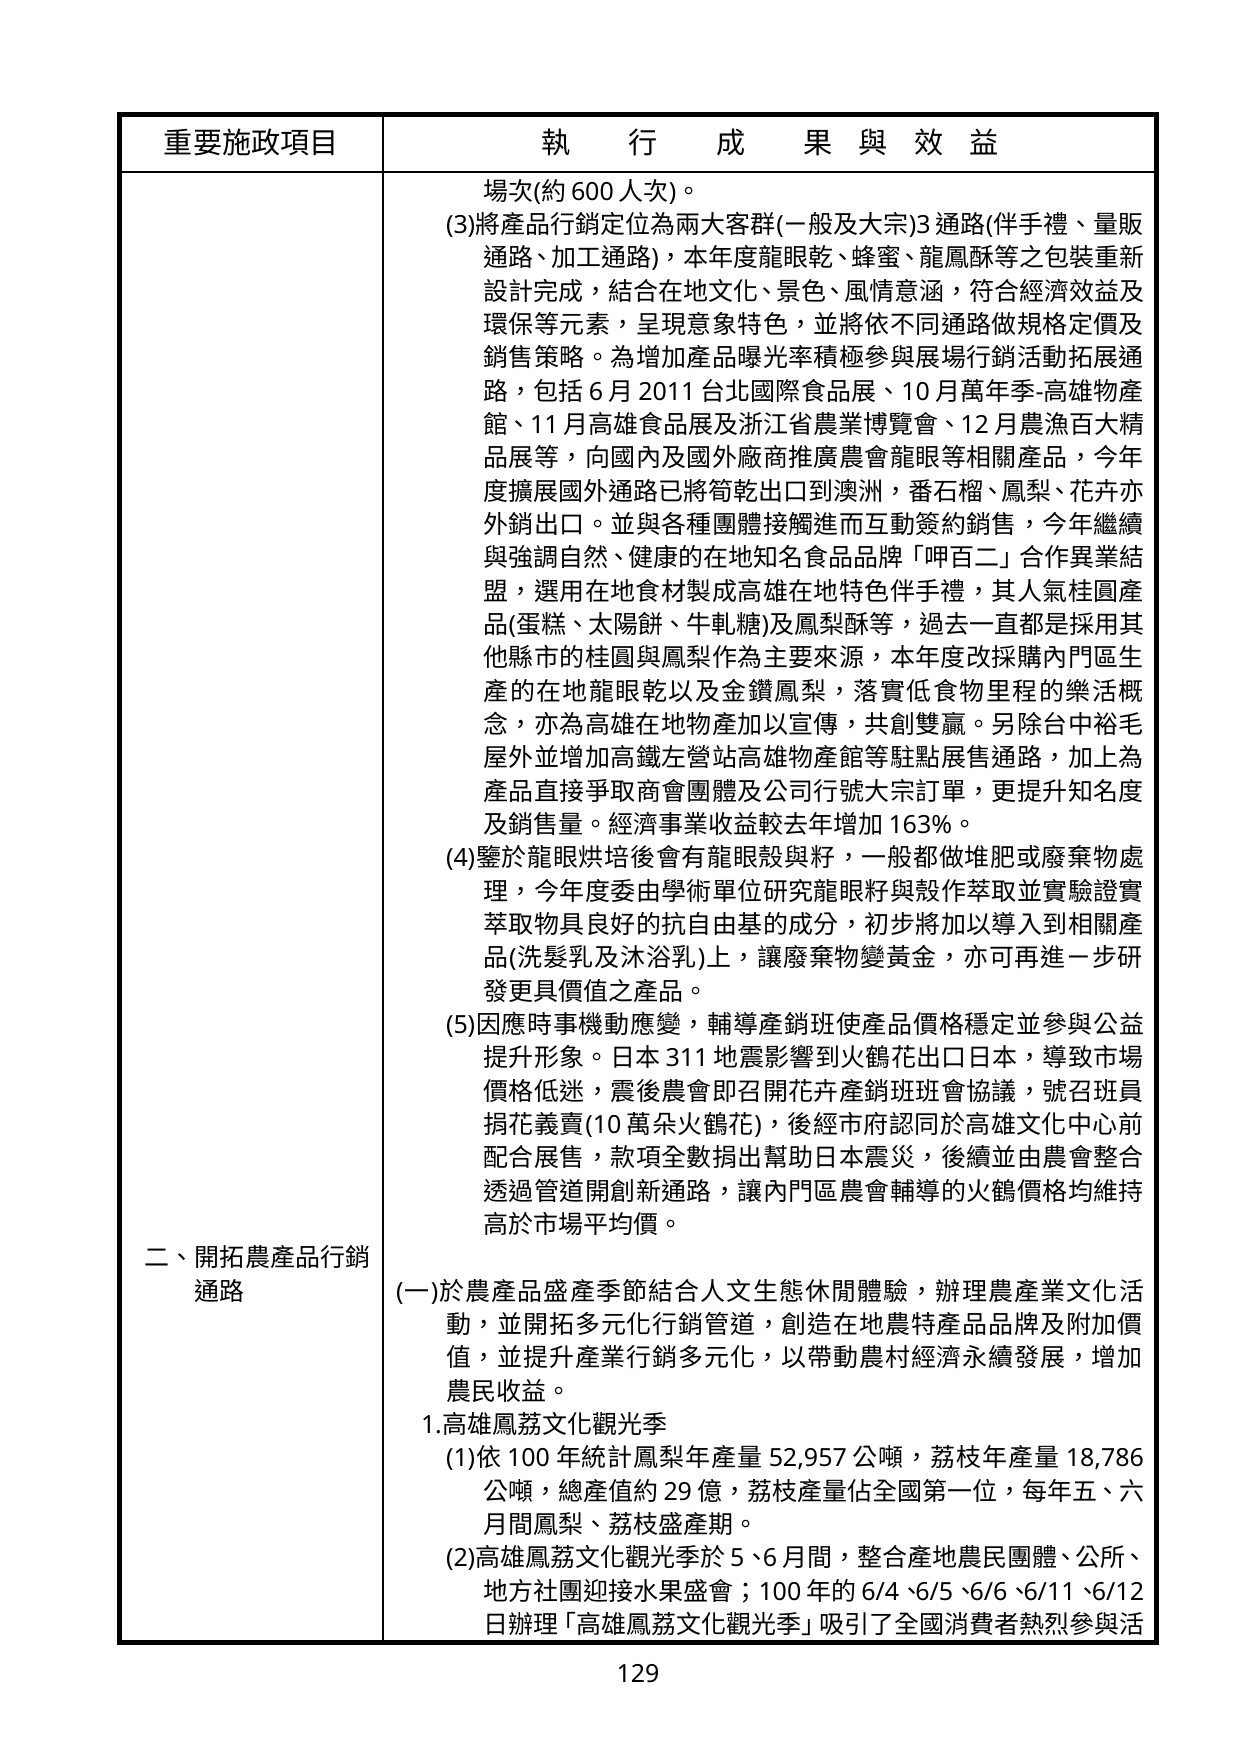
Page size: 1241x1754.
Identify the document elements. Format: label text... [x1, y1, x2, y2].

table_header 重要施政項目 [122, 117, 382, 171]
table_cell 二、開拓農產品行銷通路 [122, 173, 382, 1640]
table_header 執 行 成 果 與 效 益 [384, 117, 1154, 171]
table_cell 場次(約600人次)。 (3)將產品行銷定位為兩大客群(ㄧ般及大宗)3通路(伴手禮、量販通路、加工通路)，本年度龍眼乾、蜂蜜、龍鳳酥等之包裝重新設計完成，結合在地文化、景色、風情意涵，符合經濟效益及環保等元素，呈現意象特色，並將依不同通路做規格定價及銷售策略。為增加產品曝光率積極參與展場行銷活動拓展通路，包括6月2011台北國際食品展、10月萬年季-高雄物產館、11月高雄食品展及浙江省農業博覽會、12月農漁百大精品展等，向國內及國外廠商推廣農會龍眼等相關產品，今年度擴展國外通路已將筍乾出口到澳洲，番石榴、鳳梨、花卉亦外銷出口。並與各種團體接觸進而互動簽約銷售，今年繼續與強調自然、健康的在地知名食品品牌「呷百二」合作異業結盟，選用在地食材製成高雄在地特色伴手禮，其人氣桂圓產品(蛋糕、太陽餅、牛軋糖)及鳳梨酥等，過去一直都是採用其他縣市的桂圓與鳳梨作為主要來源，本年度改採購內門區生產的在地龍眼乾以及金鑽鳳梨，落實低食物里程的樂活概念，亦為高雄在地物產加以宣傳，共創雙贏。另除台中裕毛屋外並增加高鐵左營站高雄物產館等駐點展售通路，加上為產品直接爭取商會團體及公司行號大宗訂單，更提升知名度及銷售量。經濟事業收益較去年增加163%。 (4)鑒於龍眼烘培後會有龍眼殼與籽，一般都做堆肥或廢棄物處理，今年度委由學術單位研究龍眼籽與殼作萃取並實驗證實萃取物具良好的抗自由基的成分，初步將加以導入到相關產品(洗髮乳及沐浴乳)上，讓廢棄物變黃金，亦可再進ㄧ步研發更具價值之產品。 (5)因應時事機動應變，輔導產銷班使產品價格穩定並參與公益提升形象。日本311地震影響到火鶴花出口日本，導致市場價格低迷，震後農會即召開花卉產銷班班會協議，號召班員捐花義賣(10萬朵火鶴花)，後經市府認同於高雄文化中心前配合展售，款項全數捐出幫助日本震災，後續並由農會整合透過管道開創新通路，讓內門區農會輔導的火鶴價格均維持高於市場平均價。 (一)於農產品盛產季節結合人文生態休閒體驗，辦理農產業文化活動，並開拓多元化行銷管道，創造在地農特產品品牌及附加價值，並提升產業行銷多元化，以帶動農村經濟永續發展，增加農民收益。 1.高雄鳳荔文化觀光季 (1)依100年統計鳳梨年產量52,957公噸，荔枝年產量18,786公噸，總產值約29億，荔枝產量佔全國第一位，每年五、六月間鳳梨、荔枝盛產期。 (2)高雄鳳荔文化觀光季於5、6月間，整合產地農民團體、公所、地方社團迎接水果盛會；100年的6/4、6/5、6/6、6/11、6/12日辦理「高雄鳳荔文化觀光季」吸引了全國消費者熱烈參與活 [384, 173, 1154, 1640]
